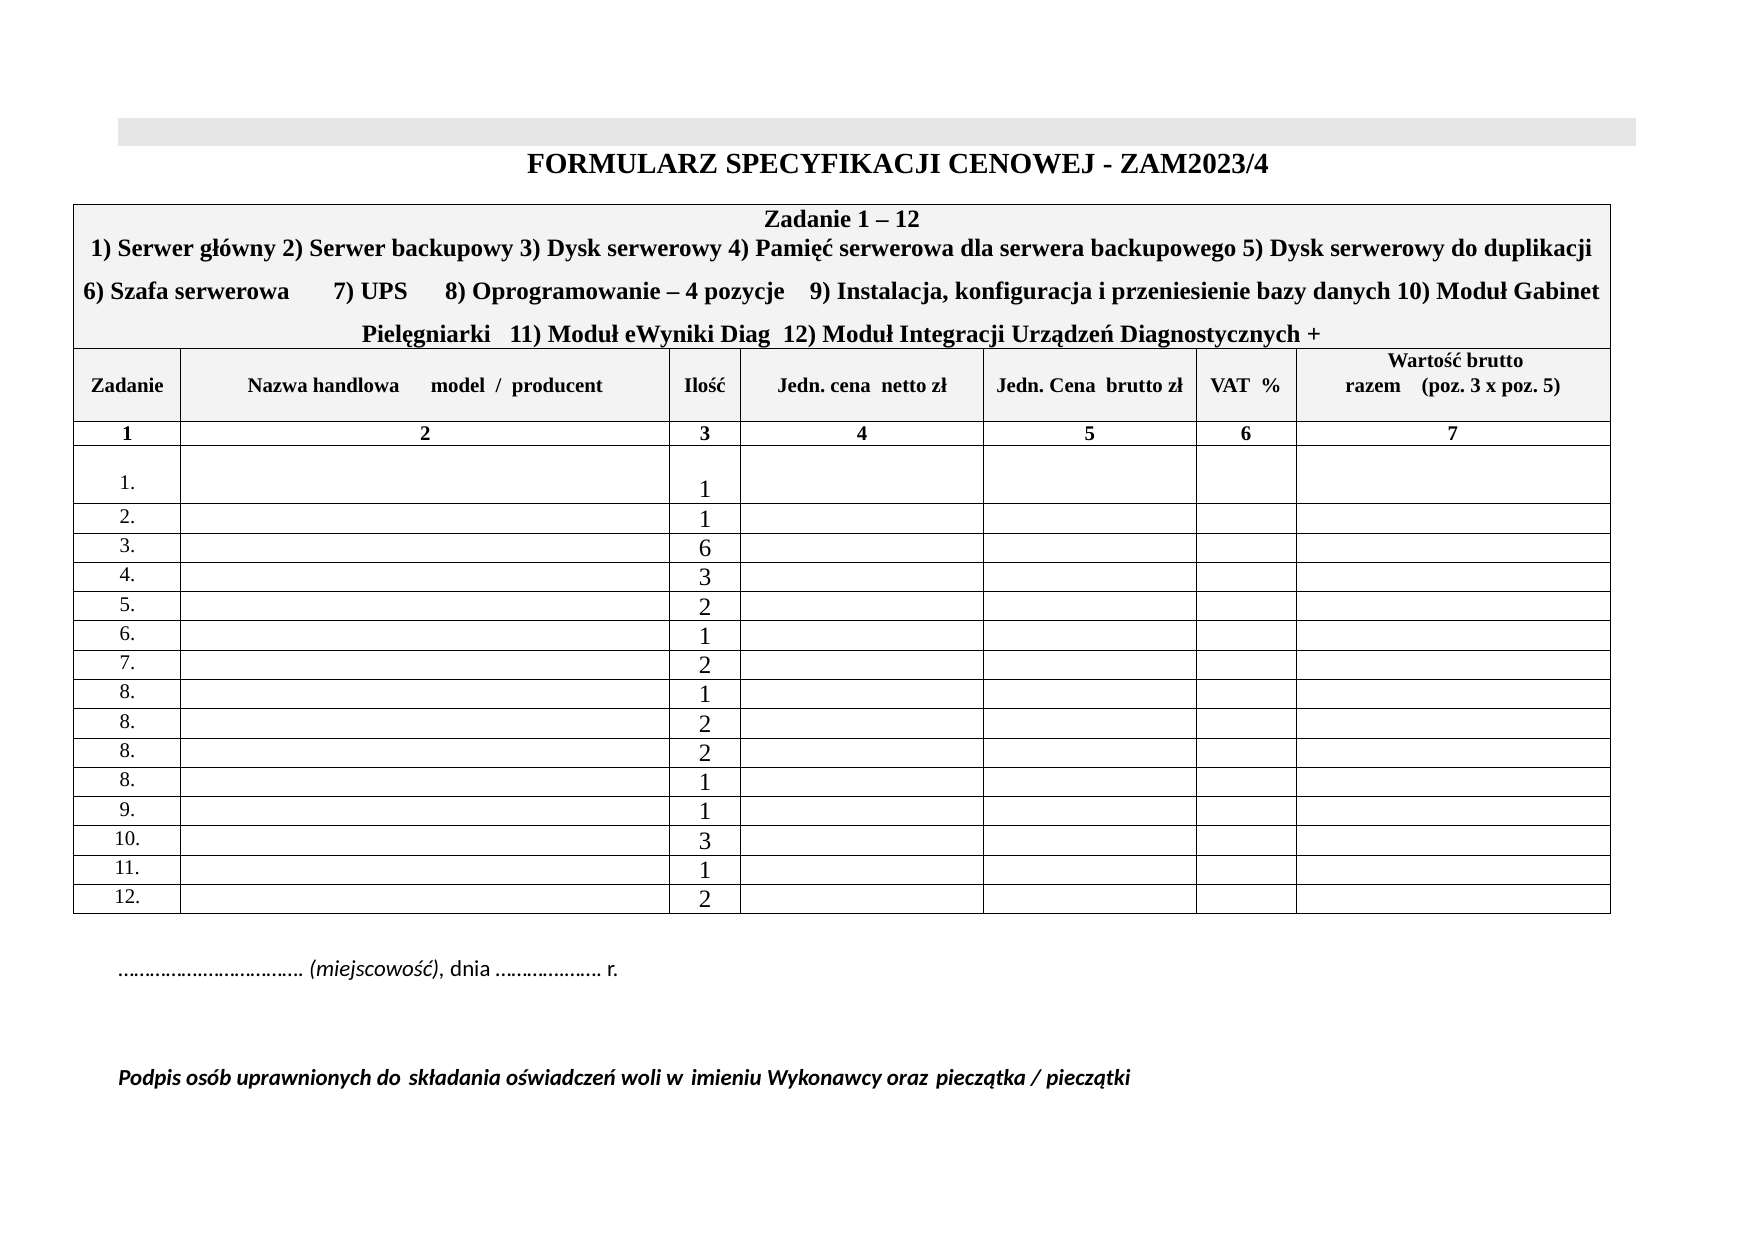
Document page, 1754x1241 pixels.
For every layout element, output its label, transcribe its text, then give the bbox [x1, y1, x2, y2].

table_cell [181, 534, 669, 562]
table_cell [181, 680, 669, 708]
table_cell 12. [74, 885, 180, 913]
table_cell 1 [670, 768, 740, 796]
table_header Zadanie 1 – 12 1) Serwer główny 2) Serwer backupowy 3) Dysk serwerowy 4) Pamięć serwerowa dla serwera backupowego 5) Dysk serwerowy do duplikacji 6) Szafa serwerowa 7) UPS 8) Oprogramowanie – 4 pozycje 9) Instalacja, konfiguracja i przeniesienie bazy danych 10) Moduł Gabinet Pielęgniarki 11) Moduł eWyniki Diag 12) Moduł Integracji Urządzeń Diagnostycznych + [74, 205, 1610, 348]
table_cell 6 [670, 534, 740, 562]
table_cell [1197, 826, 1296, 854]
table_cell Zadanie [74, 349, 180, 421]
table_cell [1297, 621, 1610, 649]
table_cell 1 [670, 504, 740, 532]
table_cell [1297, 651, 1610, 679]
table_cell 3 [670, 563, 740, 591]
table_cell 1. [74, 446, 180, 503]
table_cell 6 [1197, 422, 1296, 445]
table_cell [1297, 592, 1610, 620]
table_cell [741, 534, 983, 562]
table_cell 2 [670, 592, 740, 620]
table_cell [984, 651, 1196, 679]
table_cell [181, 563, 669, 591]
table_cell [1297, 856, 1610, 884]
table_cell [1297, 826, 1610, 854]
table_cell [181, 651, 669, 679]
table_cell [1197, 885, 1296, 913]
table_cell [1297, 885, 1610, 913]
table_cell [984, 680, 1196, 708]
table_cell [984, 797, 1196, 825]
table_cell 8. [74, 768, 180, 796]
table_cell 1 [670, 446, 740, 503]
table_cell [181, 621, 669, 649]
table_cell [181, 885, 669, 913]
table_cell [741, 446, 983, 503]
table_cell 8. [74, 739, 180, 767]
table_cell 3 [670, 826, 740, 854]
table_cell 2 [181, 422, 669, 445]
table_cell 1 [74, 422, 180, 445]
table_cell [181, 504, 669, 532]
table_cell 3 [670, 422, 740, 445]
table_cell Jedn. Cena brutto zł [984, 349, 1196, 421]
table_cell [741, 621, 983, 649]
table_cell 7. [74, 651, 180, 679]
table_cell [984, 504, 1196, 532]
table_cell [1297, 504, 1610, 532]
table_cell [741, 768, 983, 796]
table_cell [741, 797, 983, 825]
text Podpis osób uprawnionych do składania oświadczeń woli w imieniu Wykonawcy oraz pieczątka / pieczątki [118, 1063, 1636, 1091]
table_cell [984, 446, 1196, 503]
table_cell [1297, 709, 1610, 737]
table_cell 5. [74, 592, 180, 620]
table_cell 10. [74, 826, 180, 854]
table_cell 1 [670, 797, 740, 825]
table_cell [984, 563, 1196, 591]
table_cell [741, 826, 983, 854]
table_cell [1297, 563, 1610, 591]
table_cell [984, 768, 1196, 796]
table_cell Nazwa handlowa model / producent [181, 349, 669, 421]
table_cell [741, 563, 983, 591]
table_cell 6. [74, 621, 180, 649]
table_cell 4 [741, 422, 983, 445]
table_cell [984, 826, 1196, 854]
table_cell [1197, 621, 1296, 649]
table_cell [741, 592, 983, 620]
table_cell Jedn. cena netto zł [741, 349, 983, 421]
table_cell 9. [74, 797, 180, 825]
table_cell [181, 709, 669, 737]
table_cell 11. [74, 856, 180, 884]
table_cell [1197, 446, 1296, 503]
table_cell [1297, 739, 1610, 767]
table_cell [1197, 797, 1296, 825]
table_cell [1297, 446, 1610, 503]
table_cell 3. [74, 534, 180, 562]
table_cell 4. [74, 563, 180, 591]
table_cell [1197, 592, 1296, 620]
table_cell VAT % [1197, 349, 1296, 421]
table_cell [741, 885, 983, 913]
table_cell [741, 856, 983, 884]
table_cell 1 [670, 680, 740, 708]
table_cell 2 [670, 651, 740, 679]
table_cell [1197, 709, 1296, 737]
table_cell [181, 768, 669, 796]
table_cell [1197, 504, 1296, 532]
table_cell 8. [74, 680, 180, 708]
table_cell 2 [670, 739, 740, 767]
table_cell [1197, 680, 1296, 708]
table_cell 2 [670, 885, 740, 913]
table_cell [984, 592, 1196, 620]
table_cell [741, 651, 983, 679]
table_cell [1297, 768, 1610, 796]
table_cell [741, 709, 983, 737]
table_cell Ilość [670, 349, 740, 421]
table_cell [1197, 651, 1296, 679]
table_cell 1 [670, 856, 740, 884]
table_cell 1 [670, 621, 740, 649]
table_cell [741, 504, 983, 532]
table_cell 8. [74, 709, 180, 737]
table_cell [181, 592, 669, 620]
table_cell [181, 739, 669, 767]
table_cell [741, 680, 983, 708]
table_cell [741, 739, 983, 767]
table_cell [1297, 680, 1610, 708]
table_cell [984, 534, 1196, 562]
table_cell [1197, 534, 1296, 562]
text …………….………………. (miejscowość), dnia ………….……. r. [118, 954, 1636, 982]
table_cell [1197, 768, 1296, 796]
table_cell 5 [984, 422, 1196, 445]
table_cell [181, 446, 669, 503]
table_cell 2. [74, 504, 180, 532]
table_cell [1297, 797, 1610, 825]
table_cell 2 [670, 709, 740, 737]
table_cell [984, 856, 1196, 884]
table_cell [181, 856, 669, 884]
table_cell [984, 739, 1196, 767]
table_cell [1197, 739, 1296, 767]
table_cell [1197, 856, 1296, 884]
table_cell [1197, 563, 1296, 591]
table_cell [181, 797, 669, 825]
table_cell Wartość brutto razem (poz. 3 x poz. 5) [1297, 349, 1610, 421]
table_cell [984, 885, 1196, 913]
table_cell [1297, 534, 1610, 562]
table_cell [984, 621, 1196, 649]
table_cell 7 [1297, 422, 1610, 445]
text FORMULARZ SPECYFIKACJI CENOWEJ - ZAM2023/4 [160, 146, 1636, 180]
table_cell [181, 826, 669, 854]
table_cell [984, 709, 1196, 737]
